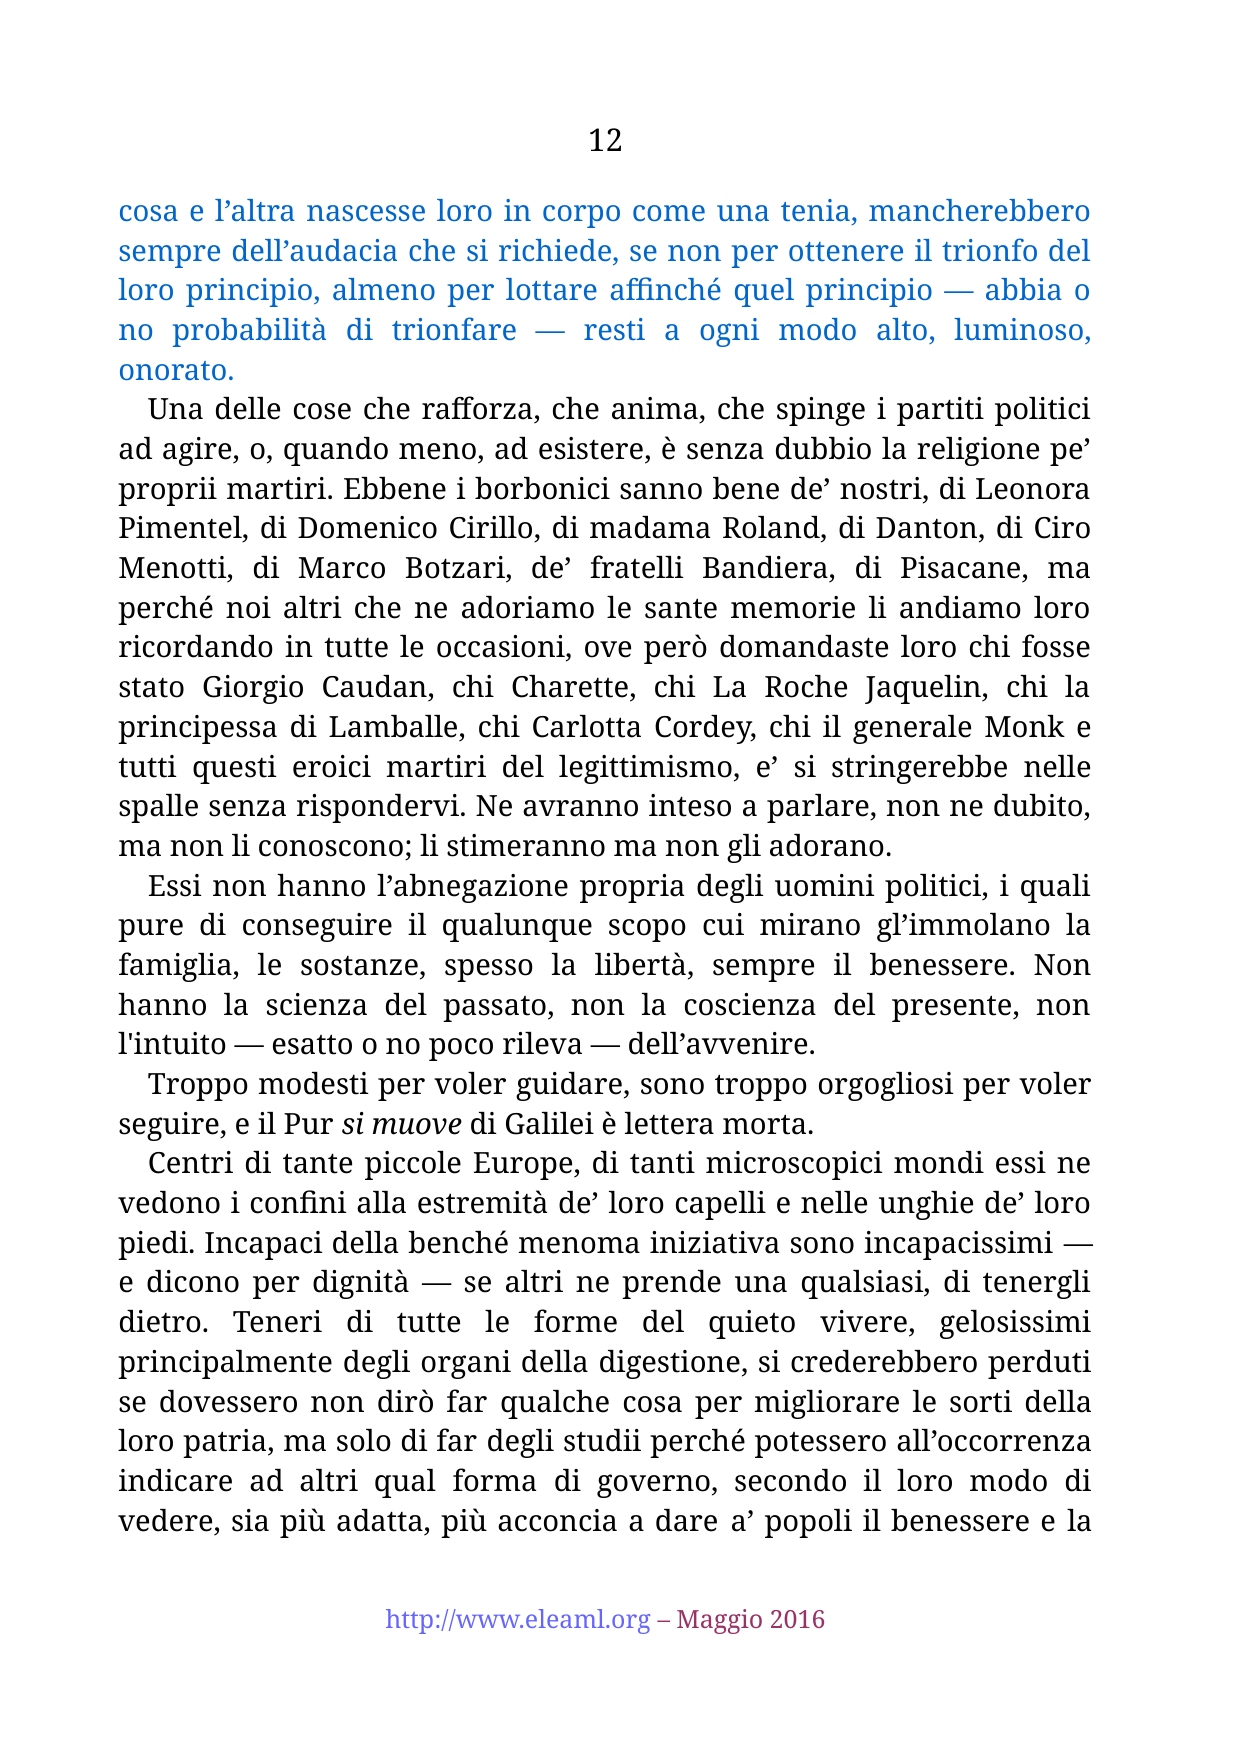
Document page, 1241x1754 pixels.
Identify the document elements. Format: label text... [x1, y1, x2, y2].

text Centri di tante piccole Europe, di tanti microscopici mondi essi ne vedono i confini alla estremità de’ loro capelli e nelle unghie de’ loro piedi. Incapaci della benché menoma iniziativa sono incapacissimi — e dicono per dignità — se altri ne prende una qualsiasi, di tenergli dietro. Teneri di tutte le forme del quieto vivere, gelosissimi principalmente degli organi della digestione, si crederebbero perduti se dovessero non dirò far qualche cosa per migliorare le sorti della loro patria, ma solo di far degli studii perché potessero all’occorrenza indicare ad altri qual forma di governo, secondo il loro modo di vedere, sia più adatta, più acconcia a dare a’ popoli il benessere e la [118, 1143, 1093, 1539]
text Troppo modesti per voler guidare, sono troppo orgogliosi per voler seguire, e il Pur si muove di Galilei è lettera morta. [118, 1063, 1093, 1143]
text Una delle cose che rafforza, che anima, che spinge i partiti politici ad agire, o, quando meno, ad esistere, è senza dubbio la religione pe’ proprii martiri. Ebbene i borbonici sanno bene de’ nostri, di Leonora Pimentel, di Domenico Cirillo, di madama Roland, di Danton, di Ciro Menotti, di Marco Botzari, de’ fratelli Bandiera, di Pisacane, ma perché noi altri che ne adoriamo le sante memorie li andiamo loro ricordando in tutte le occasioni, ove però domandaste loro chi fosse stato Giorgio Caudan, chi Charette, chi La Roche Jaquelin, chi la principessa di Lamballe, chi Carlotta Cordey, chi il generale Monk e tutti questi eroici martiri del legittimismo, e’ si stringerebbe nelle spalle senza rispondervi. Ne avranno inteso a parlare, non ne dubito, ma non li conoscono; li stimeranno ma non gli adorano. [118, 389, 1093, 865]
text cosa e l’altra nascesse loro in corpo come una tenia, mancherebbero sempre dell’audacia che si richiede, se non per ottenere il trionfo del loro principio, almeno per lottare affinché quel principio — abbia o no probabilità di trionfare — resti a ogni modo alto, luminoso, onorato. [118, 190, 1093, 389]
text Essi non hanno l’abnegazione propria degli uomini politici, i quali pure di conseguire il qualunque scopo cui mirano gl’immolano la famiglia, le sostanze, spesso la libertà, sempre il benessere. Non hanno la scienza del passato, non la coscienza del presente, non l'intuito — esatto o no poco rileva — dell’avvenire. [118, 865, 1093, 1063]
